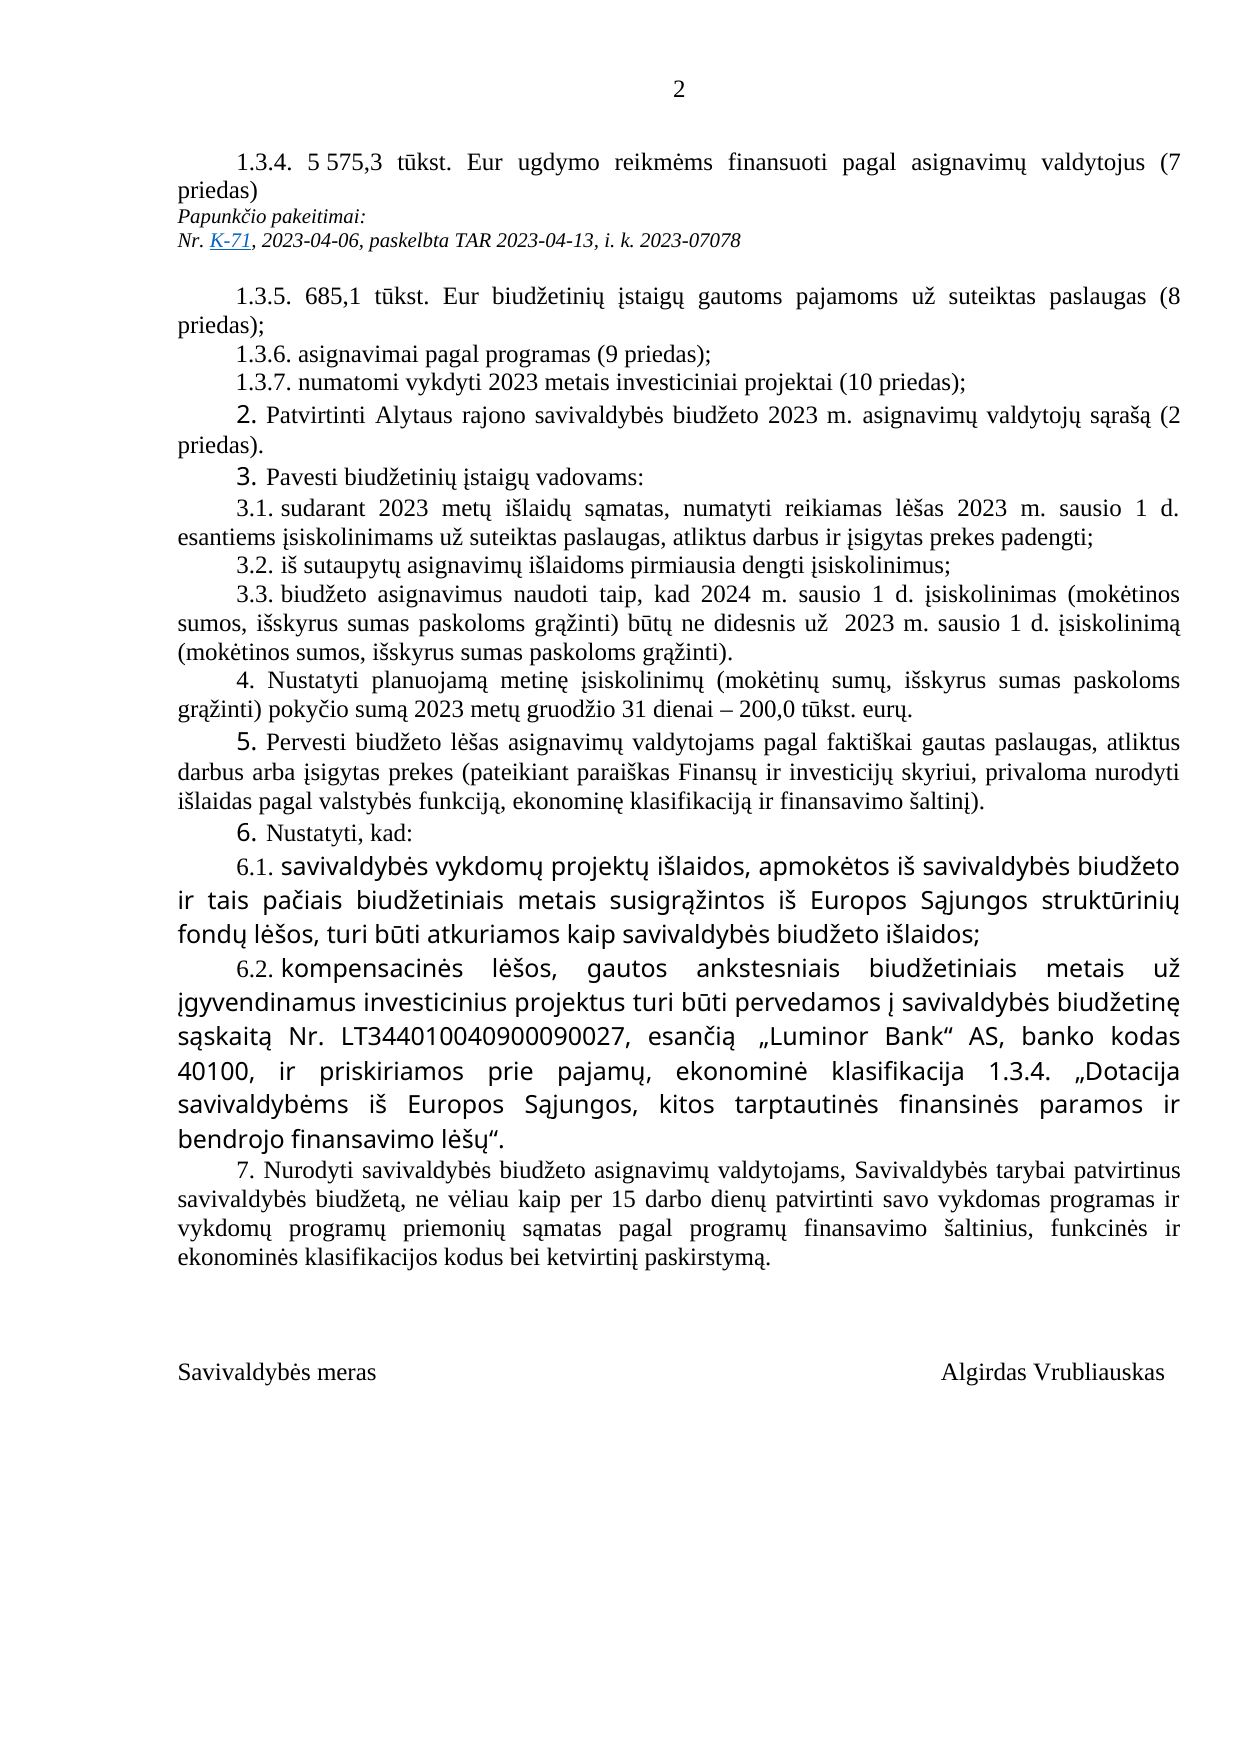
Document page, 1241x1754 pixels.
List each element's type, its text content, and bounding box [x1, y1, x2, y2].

text Papunkčio pakeitimai: [177, 204, 1181, 228]
text 5. Pervesti biudžeto lėšas asignavimų valdytojams pagal faktiškai gautas paslaugas, atliktus darbus arba įsigytas prekes (pateikiant paraiškas Finansų ir investicijų skyriui, privaloma nurodyti išlaidas pagal valstybės funkciją, ekonominę klasifikaciją ir finansavimo šaltinį). [177, 723, 1181, 815]
text Nr. K-71, 2023-04-06, paskelbta TAR 2023-04-13, i. k. 2023-07078 [177, 228, 1181, 252]
text 3.3. biudžeto asignavimus naudoti taip, kad 2024 m. sausio 1 d. įsiskolinimas (mokėtinos sumos, išskyrus sumas paskoloms grąžinti) būtų ne didesnis už 2023 m. sausio 1 d. įsiskolinimą (mokėtinos sumos, išskyrus sumas paskoloms grąžinti). [177, 579, 1181, 666]
text 1.3.6. asignavimai pagal programas (9 priedas); [177, 339, 1181, 367]
text 7. Nurodyti savivaldybės biudžeto asignavimų valdytojams, Savivaldybės tarybai patvirtinus savivaldybės biudžetą, ne vėliau kaip per 15 darbo dienų patvirtinti savo vykdomas programas ir vykdomų programų priemonių sąmatas pagal programų finansavimo šaltinius, funkcinės ir ekonominės klasifikacijos kodus bei ketvirtinį paskirstymą. [177, 1155, 1181, 1270]
text 3.1. sudarant 2023 metų išlaidų sąmatas, numatyti reikiamas lėšas 2023 m. sausio 1 d. esantiems įsiskolinimams už suteiktas paslaugas, atliktus darbus ir įsigytas prekes padengti; [177, 493, 1181, 551]
text 6.2. kompensacinės lėšos, gautos ankstesniais biudžetiniais metais už įgyvendinamus investicinius projektus turi būti pervedamos į savivaldybės biudžetinę sąskaitą Nr. LT344010040900090027, esančią „Luminor Bank“ AS, banko kodas 40100, ir priskiriamos prie pajamų, ekonominė klasifikacija 1.3.4. „Dotacija savivaldybėms iš Europos Sąjungos, kitos tarptautinės finansinės paramos ir bendrojo finansavimo lėšų“. [177, 951, 1181, 1155]
text Savivaldybės meras Algirdas Vrubliauskas [177, 1357, 1181, 1385]
text 6.1. savivaldybės vykdomų projektų išlaidos, apmokėtos iš savivaldybės biudžeto ir tais pačiais biudžetiniais metais susigrąžintos iš Europos Sąjungos struktūrinių fondų lėšos, turi būti atkuriamos kaip savivaldybės biudžeto išlaidos; [177, 849, 1181, 951]
text 1.3.7. numatomi vykdyti 2023 metais investiciniai projektai (10 priedas); [177, 367, 1181, 396]
text 4. Nustatyti planuojamą metinę įsiskolinimų (mokėtinų sumų, išskyrus sumas paskoloms grąžinti) pokyčio sumą 2023 metų gruodžio 31 dienai – 200,0 tūkst. eurų. [177, 666, 1181, 723]
text 1.3.4. 5 575,3 tūkst. Eur ugdymo reikmėms finansuoti pagal asignavimų valdytojus (7 priedas) [177, 147, 1181, 204]
text 1.3.5. 685,1 tūkst. Eur biudžetinių įstaigų gautoms pajamoms už suteiktas paslaugas (8 priedas); [177, 281, 1181, 339]
text 3. Pavesti biudžetinių įstaigų vadovams: [177, 459, 1181, 493]
text 6. Nustatyti, kad: [236, 815, 1181, 849]
text 3.2. iš sutaupytų asignavimų išlaidoms pirmiausia dengti įsiskolinimus; [177, 551, 1181, 579]
text 2. Patvirtinti Alytaus rajono savivaldybės biudžeto 2023 m. asignavimų valdytojų sąrašą (2 priedas). [177, 396, 1181, 459]
